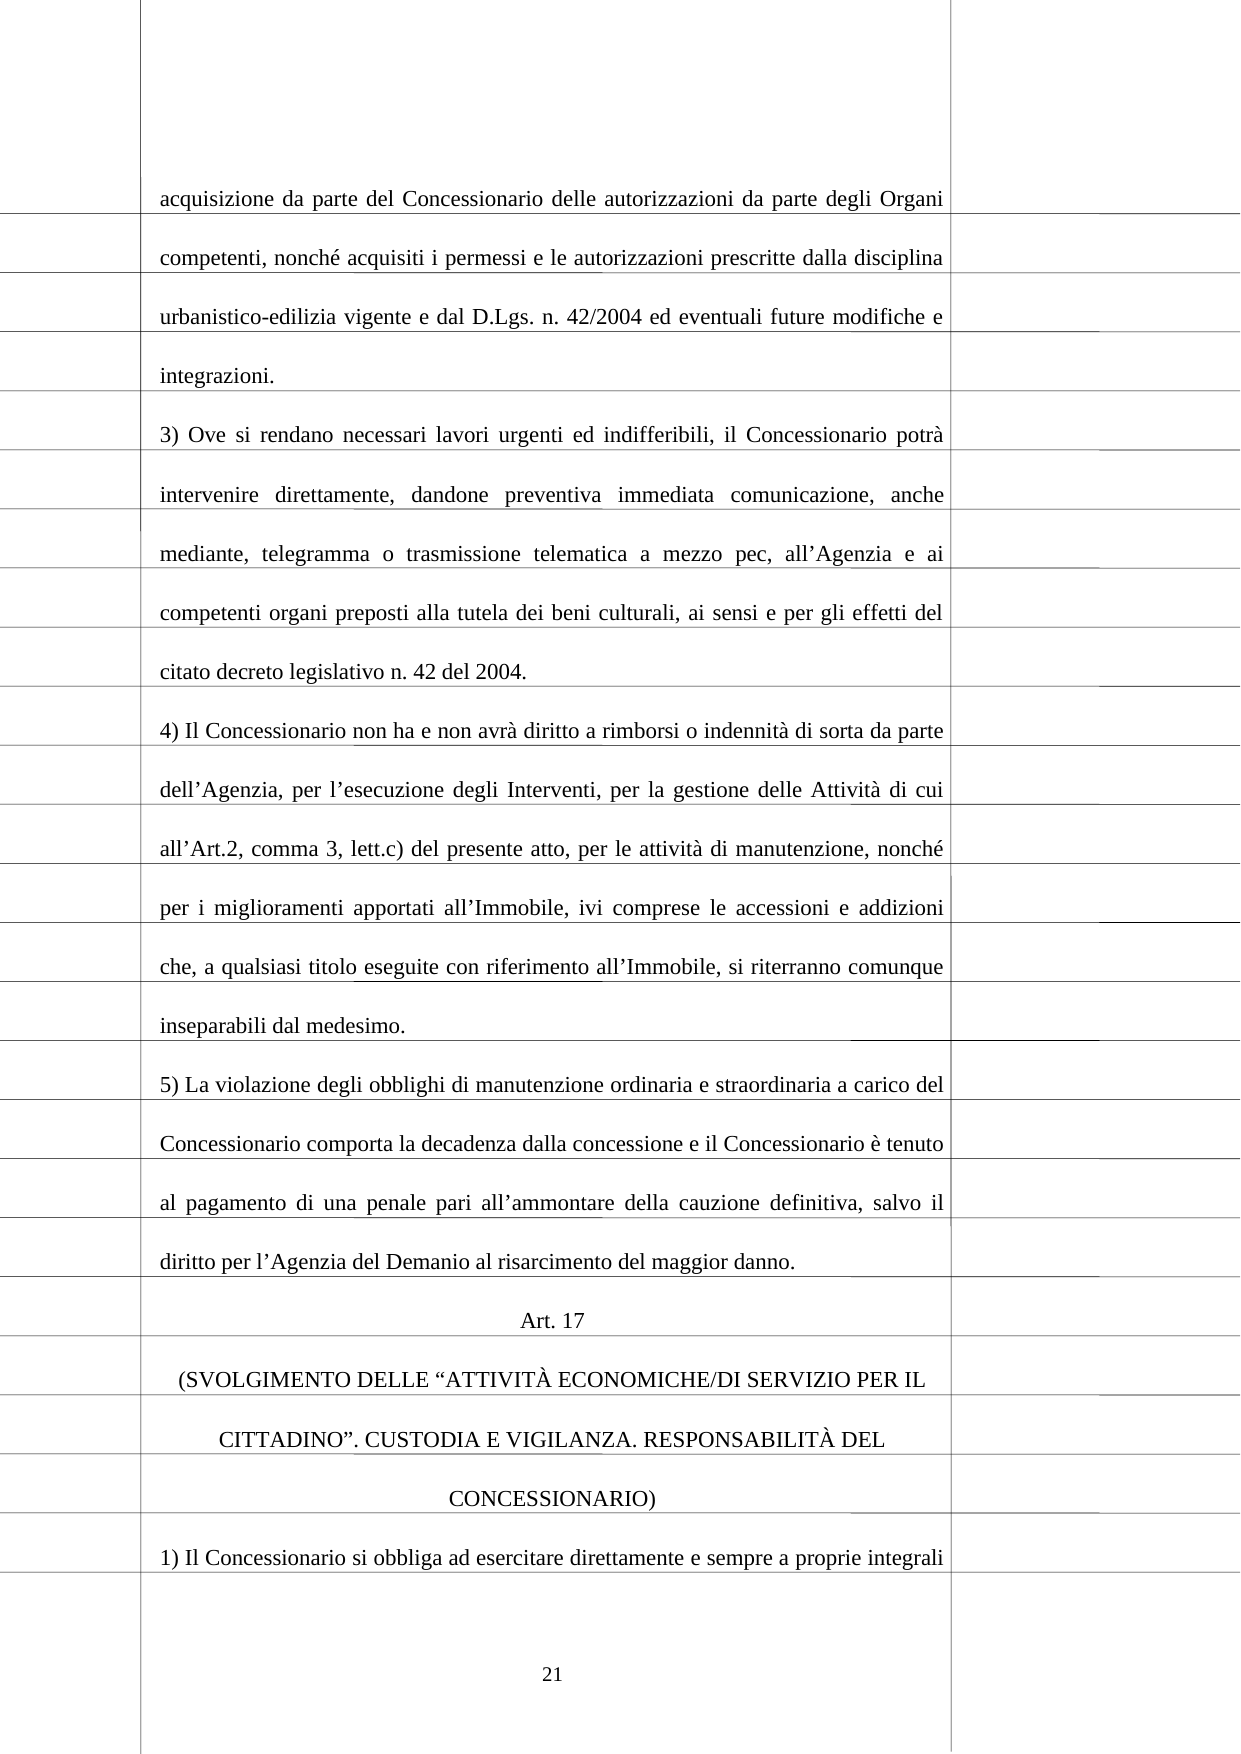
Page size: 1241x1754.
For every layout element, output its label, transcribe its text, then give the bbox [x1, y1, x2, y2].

text mediante, telegramma o trasmissione telematica a mezzo pec, all’Agenzia e ai [159, 510, 945, 567]
text intervenire direttamente, dandone preventiva immediata comunicazione, anche [159, 451, 945, 508]
text urbanistico-edilizia vigente e dal D.Lgs. n. 42/2004 ed eventuali future modifiche e [159, 273, 945, 331]
text al pagamento di una penale pari all’ammontare della cauzione definitiva, salvo il [159, 1159, 945, 1217]
text Concessionario comporta la decadenza dalla concessione e il Concessionario è tenuto [159, 1100, 945, 1158]
text 3) Ove si rendano necessari lavori urgenti ed indifferibili, il Concessionario potrà [159, 396, 945, 449]
text Art. 17 [159, 1282, 945, 1335]
text diritto per l’Agenzia del Demanio al risarcimento del maggior danno. [159, 1218, 945, 1276]
text CONCESSIONARIO) [159, 1455, 945, 1512]
text (SVOLGIMENTO DELLE “ATTIVITÀ ECONOMICHE/DI SERVIZIO PER IL [159, 1341, 945, 1394]
text 1) Il Concessionario si obbliga ad esercitare direttamente e sempre a proprie integrali [159, 1518, 945, 1571]
text 5) La violazione degli obblighi di manutenzione ordinaria e straordinaria a carico del [159, 1045, 945, 1099]
text per i miglioramenti apportati all’Immobile, ivi comprese le accessioni e addizioni [159, 864, 945, 922]
text inseparabili dal medesimo. [159, 982, 945, 1040]
text integrazioni. [159, 332, 945, 390]
text 4) Il Concessionario non ha e non avrà diritto a rimborsi o indennità di sorta da parte [159, 691, 945, 745]
text citato decreto legislativo n. 42 del 2004. [159, 628, 945, 685]
text acquisizione da parte del Concessionario delle autorizzazioni da parte degli Organi [159, 159, 945, 213]
text competenti organi preposti alla tutela dei beni culturali, ai sensi e per gli effetti del [159, 569, 945, 626]
text [159, 1514, 945, 1518]
text CITTADINO”. CUSTODIA E VIGILANZA. RESPONSABILITÀ DEL [159, 1396, 945, 1453]
text [159, 1337, 945, 1341]
text competenti, nonché acquisiti i permessi e le autorizzazioni prescritte dalla disciplina [159, 214, 945, 272]
text all’Art.2, comma 3, lett.c) del presente atto, per le attività di manutenzione, nonché [159, 805, 945, 863]
text che, a qualsiasi titolo eseguite con riferimento all’Immobile, si riterranno comunque [159, 923, 945, 981]
text dell’Agenzia, per l’esecuzione degli Interventi, per la gestione delle Attività di cui [159, 746, 945, 803]
